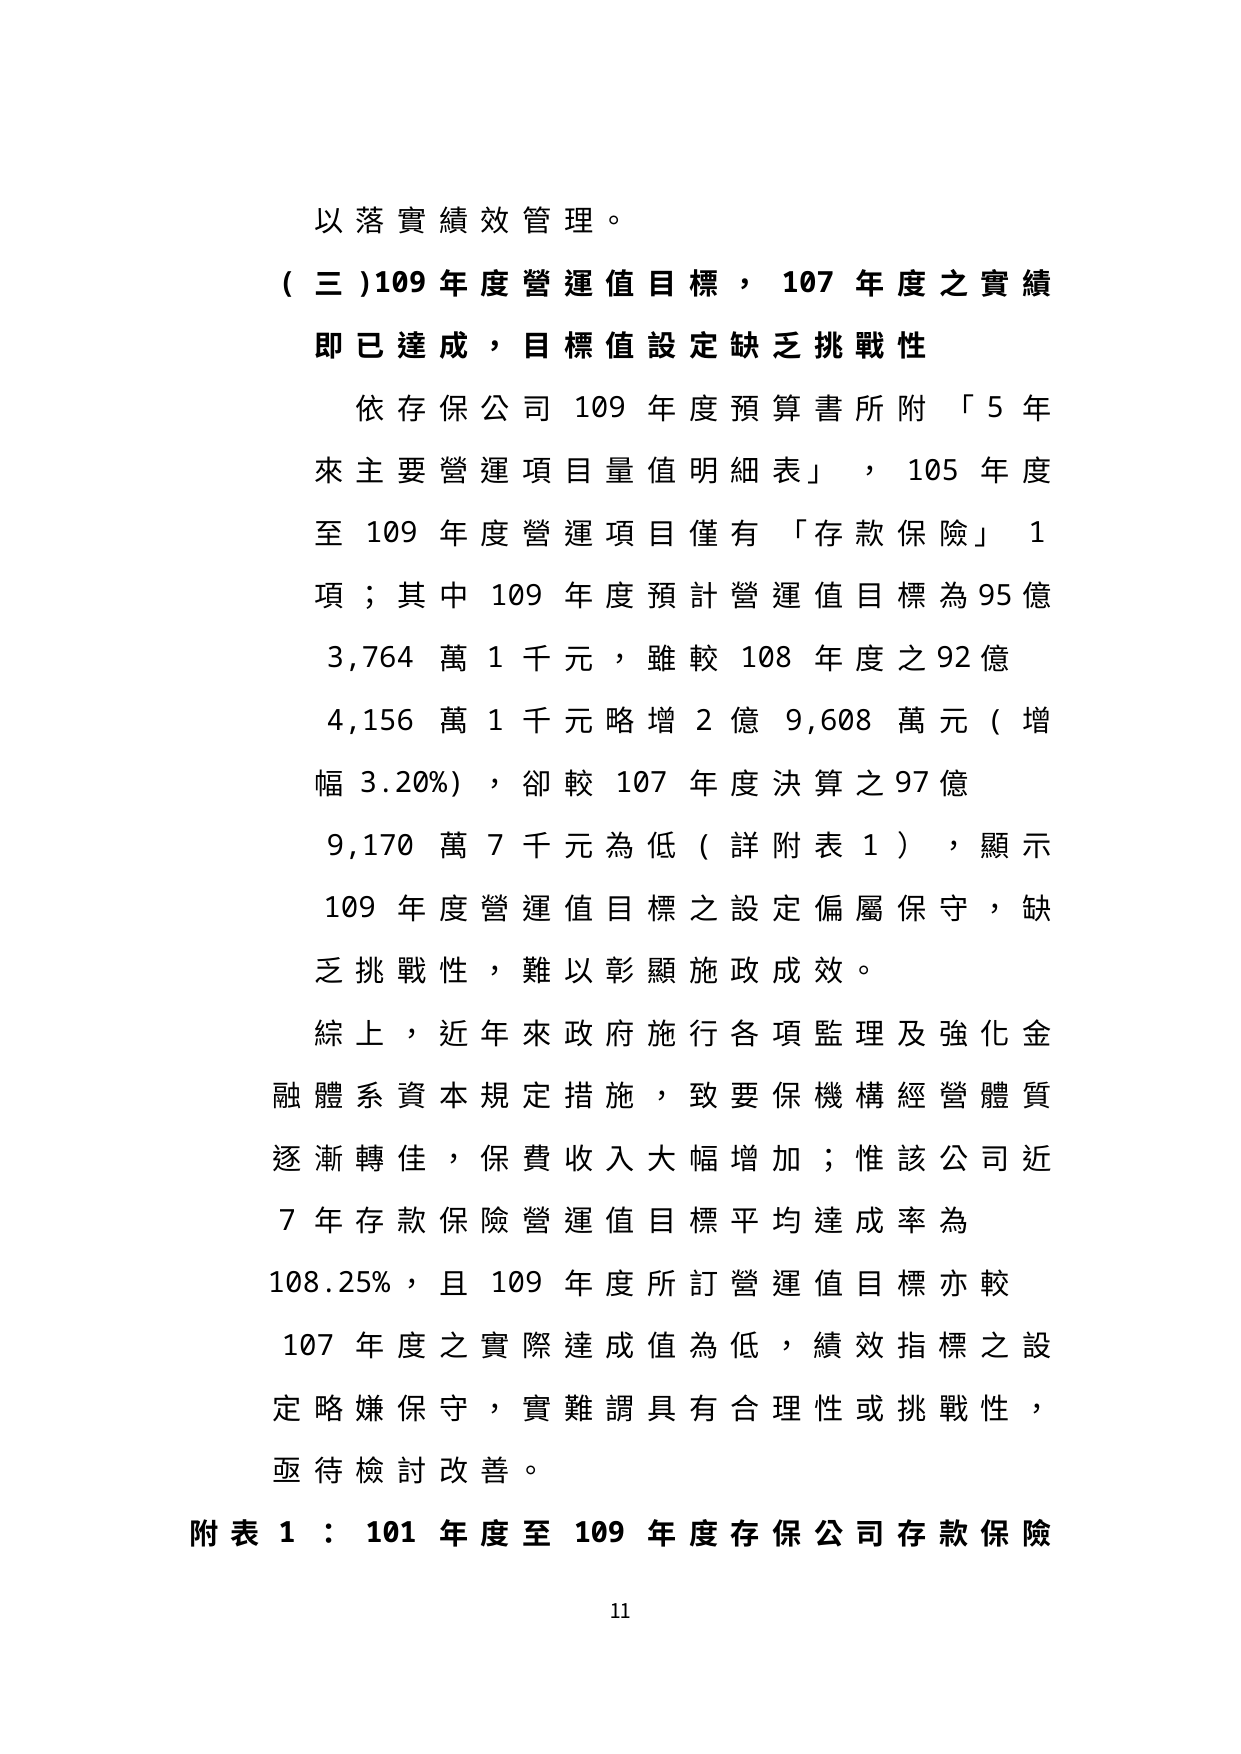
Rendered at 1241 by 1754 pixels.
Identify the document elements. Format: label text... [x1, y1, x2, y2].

text 依存保公司109年度預算書所附「5年來主要營運項目量值明細表」，105年度至109年度營運項目僅有「存款保險」1項；其中109年度預計營運值目標為95億3,764萬1千元，雖較108年度之92億4,156萬1千元略增2億9,608萬元(增幅3.20%)，卻較107年度決算之97億9,170萬7千元為低(詳附表1），顯示109年度營運值目標之設定偏屬保守，缺乏挑戰性，難以彰顯施政成效。 [271, 365, 1058, 990]
text 以近7年(101年度至107年度)存保公司營運值目標之達成情形觀之，各年度決算數介於85億1,962萬3千元至97億9,170萬7千元間，較預算數增加5億2,477萬1千元至7億8,731萬7千元間，目標達成率則介於106.56%至109.27%間，7年間平均目標達成率為108.25%。其中102年度至104年度之實際達成值分別為86億5,080萬元、89億6,828萬2千元及91億2,423萬6千元，已超逾105年度至107年度之營運值目標85億8,001萬4千元、87億6,910萬4千元及90億439萬元(詳附表1)，顯示該公司於訂定年度計畫各項關鍵績效指標之目標值時，略嫌保守，難以落實績效管理。 [271, 177, 1058, 240]
text (三)109年度營運值目標，107年度之實績即已達成，目標值設定缺乏挑戰性 [242, 240, 1058, 365]
text 綜上，近年來政府施行各項監理及強化金融體系資本規定措施，致要保機構經營體質逐漸轉佳，保費收入大幅增加；惟該公司近7年存款保險營運值目標平均達成率為108.25%，且109年度所訂營運值目標亦較107年度之實際達成值為低，績效指標之設定略嫌保守，實難謂具有合理性或挑戰性，亟待檢討改善。 [242, 990, 1058, 1490]
text 附表1：101年度至109年度存保公司存款保險 [183, 1490, 1087, 1552]
